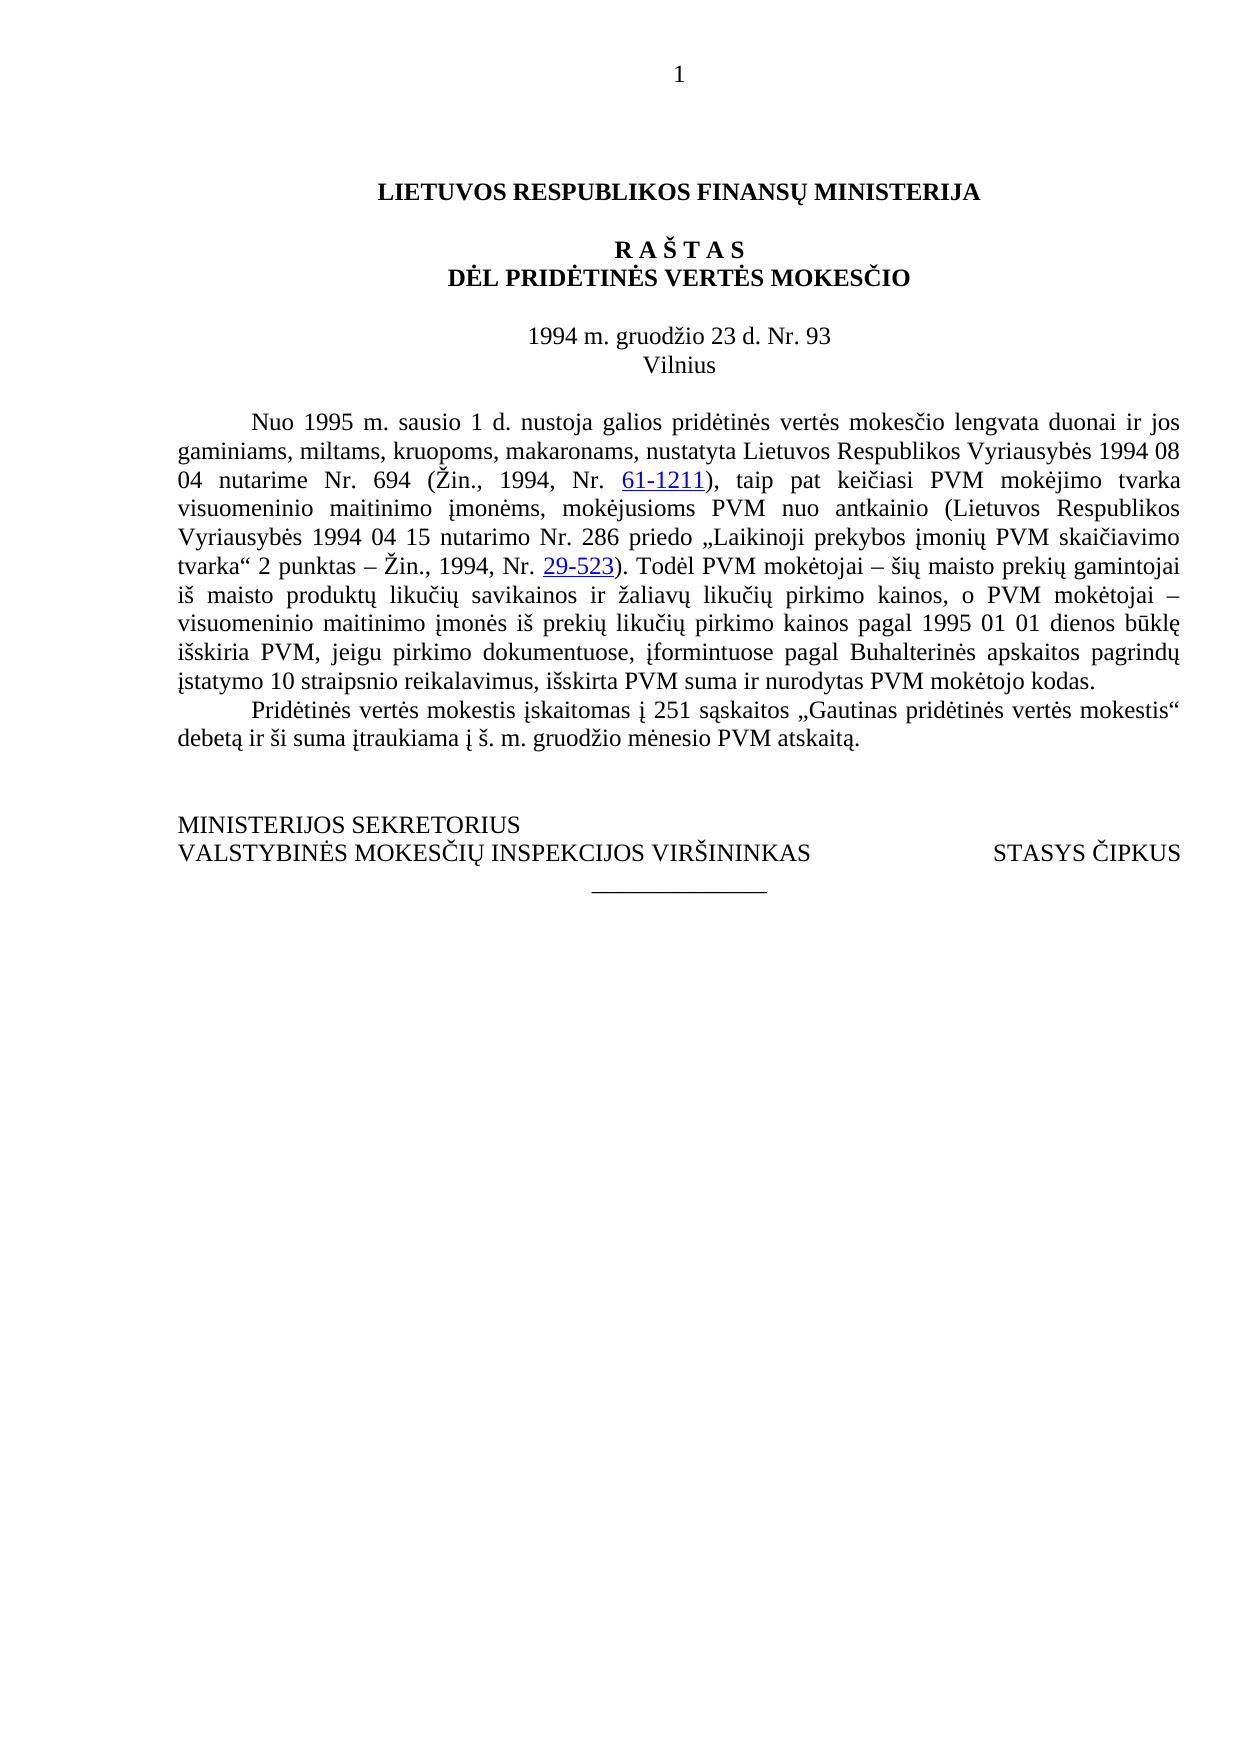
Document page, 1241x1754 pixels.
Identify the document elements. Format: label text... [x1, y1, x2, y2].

text LIETUVOS RESPUBLIKOS FINANSŲ MINISTERIJA [177, 177, 1181, 206]
text Nuo 1995 m. sausio 1 d. nustoja galios pridėtinės vertės mokesčio lengvata duonai ir jos gaminiams, miltams, kruopoms, makaronams, nustatyta Lietuvos Respublikos Vyriausybės 1994 08 04 nutarime Nr. 694 (Žin., 1994, Nr. 61-1211), taip pat keičiasi PVM mokėjimo tvarka visuomeninio maitinimo įmonėms, mokėjusioms PVM nuo antkainio (Lietuvos Respublikos Vyriausybės 1994 04 15 nutarimo Nr. 286 priedo „Laikinoji prekybos įmonių PVM skaičiavimo tvarka“ 2 punktas – Žin., 1994, Nr. 29-523). Todėl PVM mokėtojai – šių maisto prekių gamintojai iš maisto produktų likučių savikainos ir žaliavų likučių pirkimo kainos, o PVM mokėtojai – visuomeninio maitinimo įmonės iš prekių likučių pirkimo kainos pagal 1995 01 01 dienos būklę išskiria PVM, jeigu pirkimo dokumentuose, įformintuose pagal Buhalterinės apskaitos pagrindų įstatymo 10 straipsnio reikalavimus, išskirta PVM suma ir nurodytas PVM mokėtojo kodas. [177, 407, 1181, 695]
text Pridėtinės vertės mokestis įskaitomas į 251 sąskaitos „Gautinas pridėtinės vertės mokestis“ debetą ir ši suma įtraukiama į š. m. gruodžio mėnesio PVM atskaitą. [177, 695, 1181, 752]
text MINISTERIJOS SEKRETORIUS [177, 810, 1181, 838]
text ______________ [177, 867, 1181, 896]
text Vilnius [177, 350, 1181, 378]
text VALSTYBINĖS MOKESČIŲ INSPEKCIJOS VIRŠININKAS STASYS ČIPKUS [177, 838, 1181, 867]
text DĖL PRIDĖTINĖS VERTĖS MOKESČIO [177, 263, 1181, 292]
text 1994 m. gruodžio 23 d. Nr. 93 [177, 321, 1181, 350]
text R A Š T A S [177, 235, 1181, 263]
